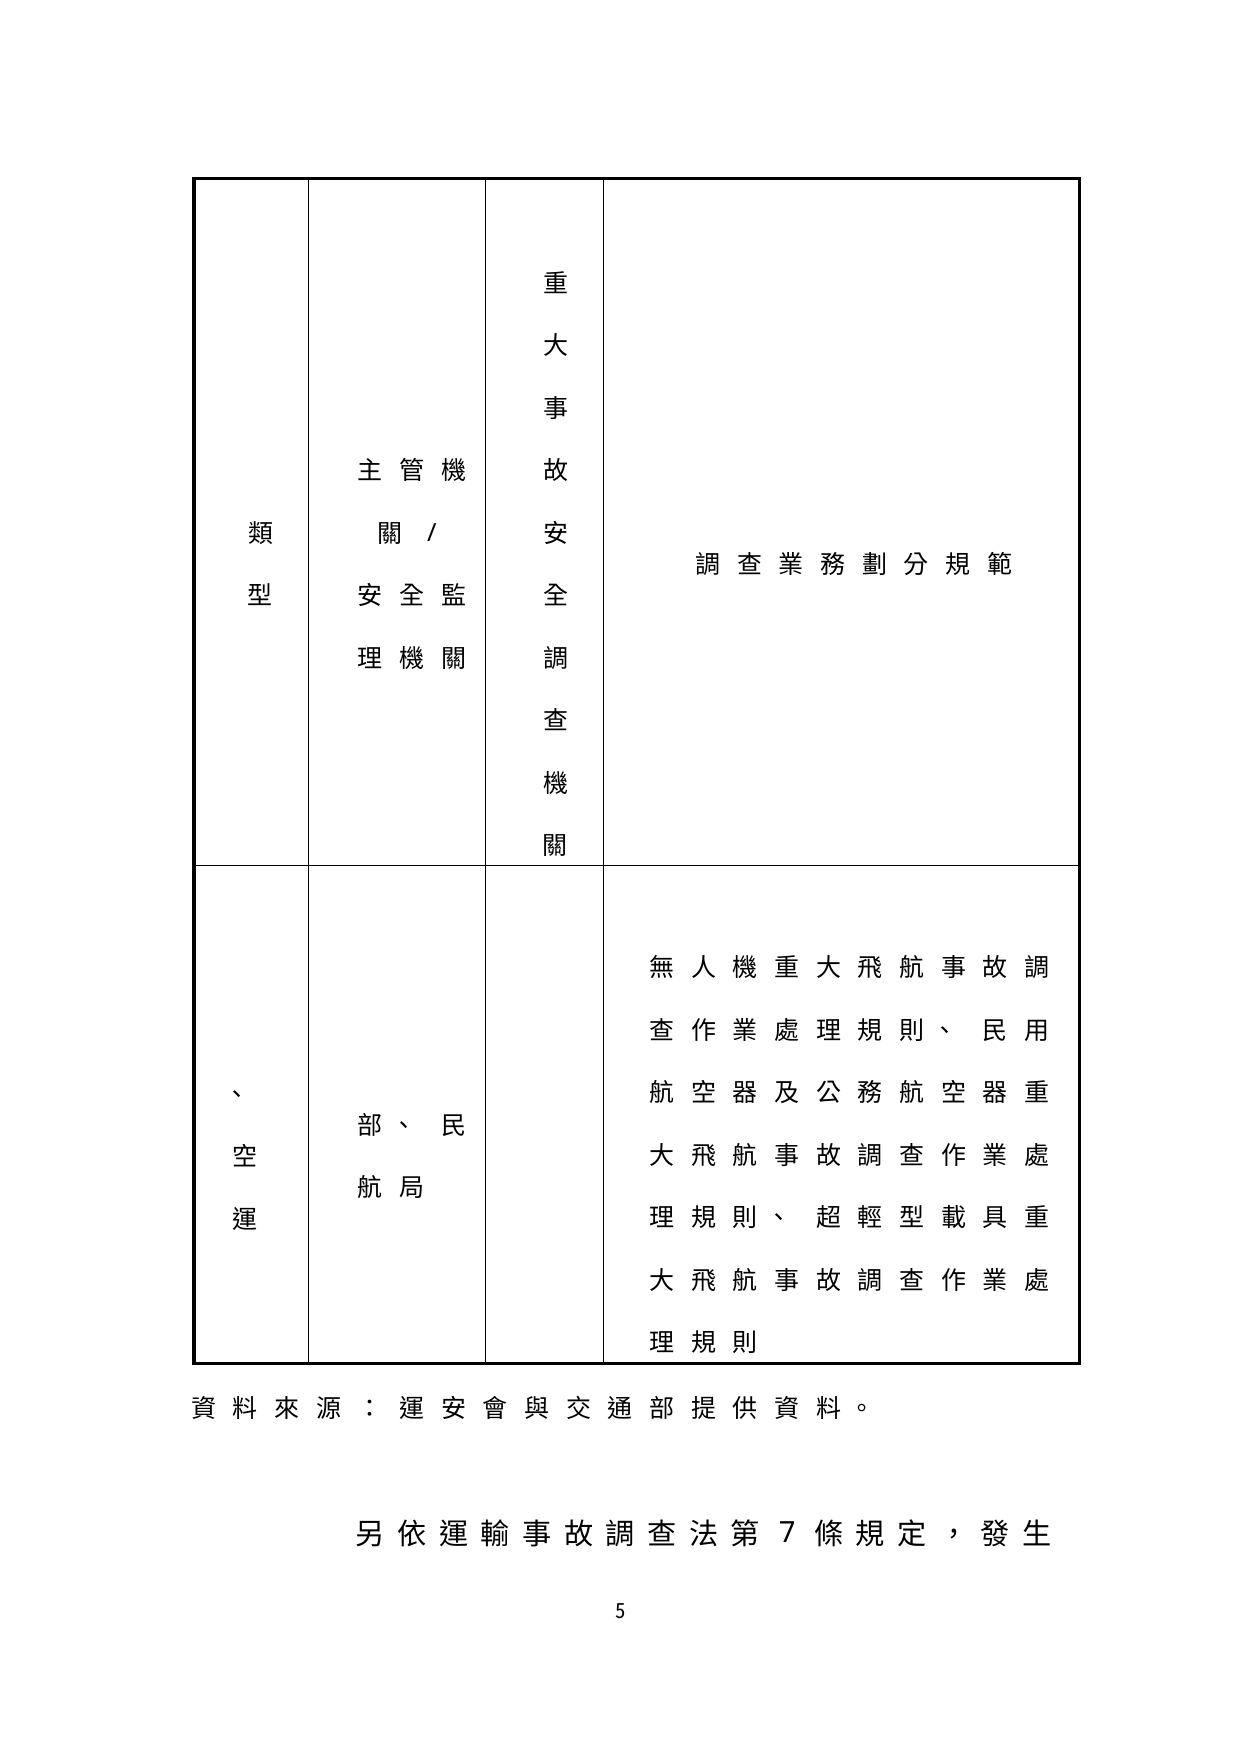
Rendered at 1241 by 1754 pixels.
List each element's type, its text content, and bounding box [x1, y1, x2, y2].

text 另依運輸事故調查法第7條規定，發生 [271, 1490, 1058, 1552]
table_cell 無人機重大飛航事故調查作業處理規則、民用航空器及公務航空器重大飛航事故調查作業處理規則、超輕型載具重大飛航事故調查作業處理規則 [604, 866, 1078, 1362]
table_cell 、空運 [196, 866, 308, 1362]
text 資料來源：運安會與交通部提供資料。 [183, 1365, 1058, 1427]
table_header 主管機關/ 安全監理機關 [309, 180, 485, 865]
table_header 重大事故安全調查機關 [486, 180, 603, 865]
table_cell [486, 866, 603, 1362]
table_header 調查業務劃分規範 [604, 180, 1078, 865]
table_header 類型 [196, 180, 308, 865]
table_cell 部、民航局 [309, 866, 485, 1362]
